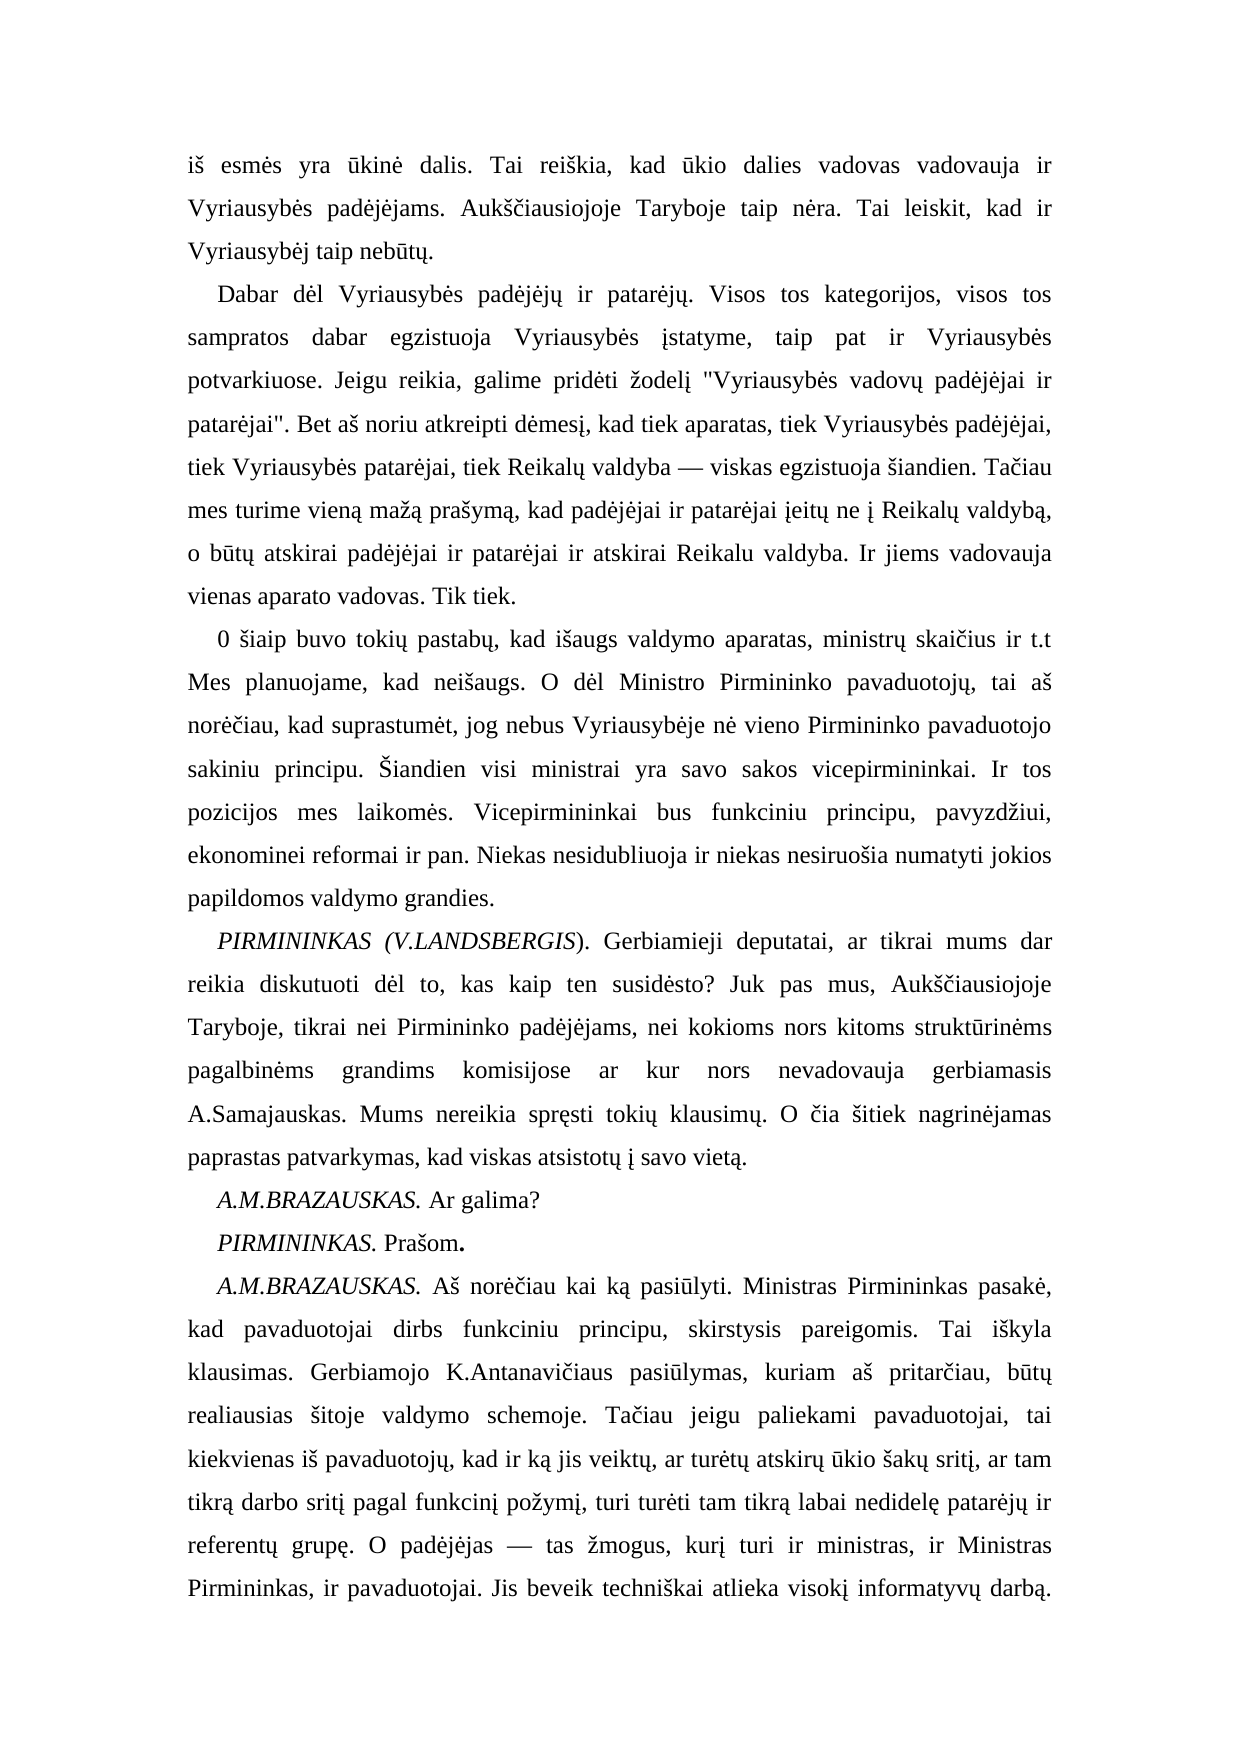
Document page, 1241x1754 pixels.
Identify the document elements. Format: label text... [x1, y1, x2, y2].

text PIRMININKAS. Prašom. [187, 1228, 1053, 1257]
text A.M.BRAZAUSKAS. Aš norėčiau kai ką pasiūlyti. Ministras Pirmininkas pasakė, kad pavaduotojai dirbs funkciniu principu, skirstysis pareigomis. Tai iškyla klausimas. Gerbiamojo K.Antanavičiaus pasiūlymas, kuriam aš pritarčiau, būtų realiausias šitoje valdymo schemoje. Tačiau jeigu paliekami pavaduotojai, tai kiekvienas iš pavaduotojų, kad ir ką jis veiktų, ar turėtų atskirų ūkio šakų sritį, ar tam tikrą darbo sritį pagal funkcinį požymį, turi turėti tam tikrą labai nedidelę patarėjų ir referentų grupę. О padėjėjas — tas žmogus, kurį turi ir ministras, ir Ministras Pirmininkas, ir pavaduotojai. Jis beveik techniškai atlieka visokį informatyvų darbą. [187, 1271, 1053, 1602]
text PIRMININKAS (V.LANDSBERGIS). Gerbiamieji deputatai, ar tikrai mums dar reikia diskutuoti dėl to, kas kaip ten susidėsto? Juk pas mus, Aukščiausiojoje Taryboje, tikrai nei Pirmininko padėjėjams, nei kokioms nors kitoms struktūrinėms pagalbinėms grandims komisijose ar kur nors nevadovauja gerbiamasis A.Samajauskas. Mums nereikia spręsti tokių klausimų. O čia šitiek nagrinėjamas paprastas patvarkymas, kad viskas atsistotų į savo vietą. [187, 926, 1053, 1171]
text 0 šiaip buvo tokių pastabų, kad išaugs valdymo aparatas, ministrų skaičius ir t.t Mes planuojame, kad neišaugs. O dėl Ministro Pirmininko pavaduotojų, tai aš norėčiau, kad suprastumėt, jog nebus Vyriausybėje nė vieno Pirmininko pavaduotojo sakiniu principu. Šiandien visi ministrai yra savo sakos vicepirmininkai. Ir tos pozicijos mes laikomės. Vicepirmininkai bus funkciniu principu, pavyzdžiui, ekonominei reformai ir pan. Niekas nesidubliuoja ir niekas nesiruošia numatyti jokios papildomos valdymo grandies. [187, 624, 1053, 912]
text iš esmės yra ūkinė dalis. Tai reiškia, kad ūkio dalies vadovas vadovauja ir Vyriausybės padėjėjams. Aukščiausiojoje Taryboje taip nėra. Tai leiskit, kad ir Vyriausybėj taip nebūtų. [187, 150, 1053, 265]
text Dabar dėl Vyriausybės padėjėjų ir patarėjų. Visos tos kategorijos, visos tos sampratos dabar egzistuoja Vyriausybės įstatyme, taip pat ir Vyriausybės potvarkiuose. Jeigu reikia, galime pridėti žodelį "Vyriausybės vadovų padėjėjai ir patarėjai". Bet aš noriu atkreipti dėmesį, kad tiek aparatas, tiek Vyriausybės padėjėjai, tiek Vyriausybės patarėjai, tiek Reikalų valdyba — viskas egzistuoja šiandien. Tačiau mes turime vieną mažą prašymą, kad padėjėjai ir patarėjai įeitų ne į Reikalų valdybą, о būtų atskirai padėjėjai ir patarėjai ir atskirai Reikalu valdyba. Ir jiems vadovauja vienas aparato vadovas. Tik tiek. [187, 279, 1053, 610]
text A.M.BRAZAUSKAS. Ar galima? [187, 1185, 1053, 1214]
